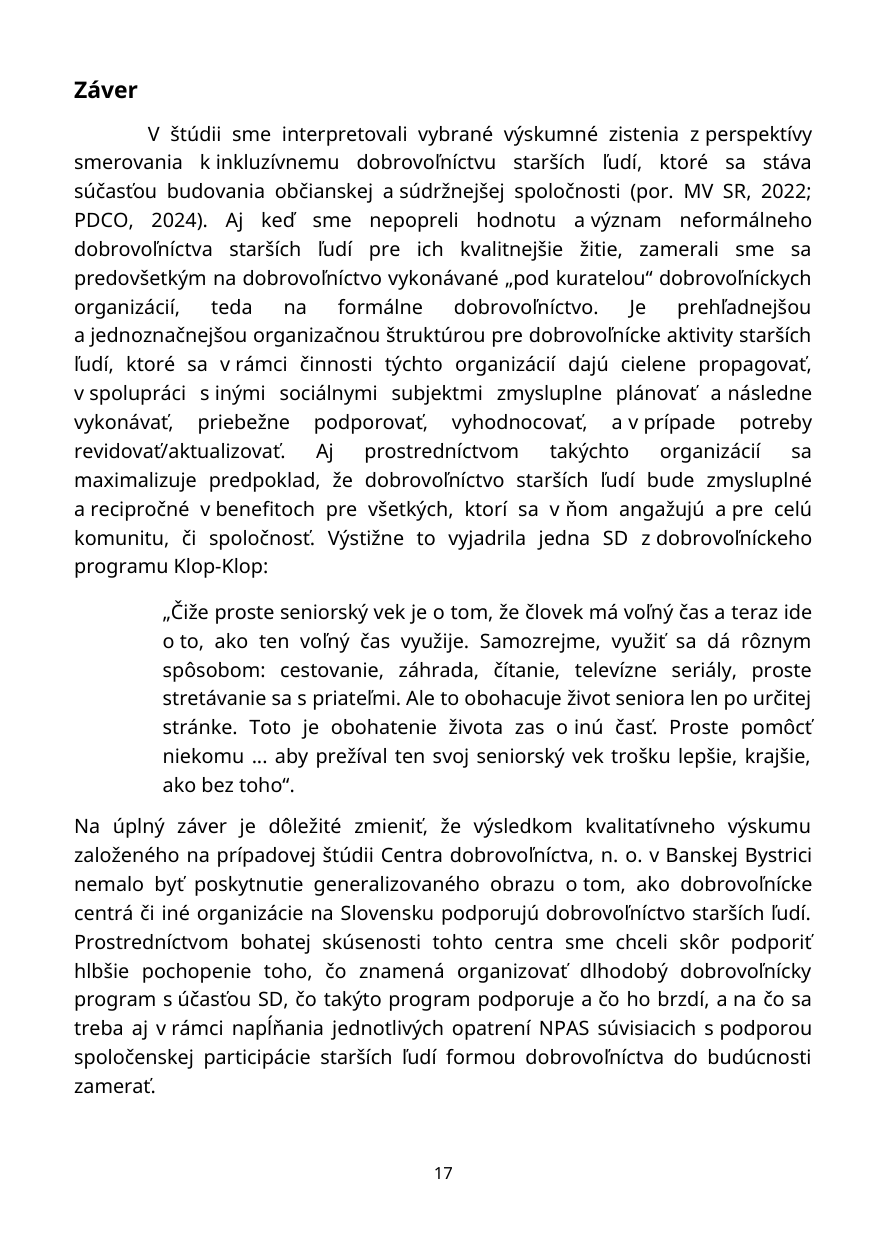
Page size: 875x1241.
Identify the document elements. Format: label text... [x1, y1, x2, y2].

text „Čiže proste seniorský vek je o tom, že človek má voľný čas a teraz ide o to, ako ten voľný čas využije. Samozrejme, využiť sa dá rôznym spôsobom: cestovanie, záhrada, čítanie, televízne seriály, proste stretávanie sa s priateľmi. Ale to obohacuje život seniora len po určitej stránke. Toto je obohatenie života zas o inú časť. Proste pomôcť niekomu ... aby prežíval ten svoj seniorský vek trošku lepšie, krajšie, ako bez toho“. [162, 598, 812, 798]
text Na úplný záver je dôležité zmieniť, že výsledkom kvalitatívneho výskumu založeného na prípadovej štúdii Centra dobrovoľníctva, n. o. v Banskej Bystrici nemalo byť poskytnutie generalizovaného obrazu o tom, ako dobrovoľnícke centrá či iné organizácie na Slovensku podporujú dobrovoľníctvo starších ľudí. Prostredníctvom bohatej skúsenosti tohto centra sme chceli skôr podporiť hlbšie pochopenie toho, čo znamená organizovať dlhodobý dobrovoľnícky program s účasťou SD, čo takýto program podporuje a čo ho brzdí, a na čo sa treba aj v rámci napĺňania jednotlivých opatrení NPAS súvisiacich s podporou spoločenskej participácie starších ľudí formou dobrovoľníctva do budúcnosti zamerať. [74, 813, 812, 1099]
text V štúdii sme interpretovali vybrané výskumné zistenia z perspektívy smerovania k inkluzívnemu dobrovoľníctvu starších ľudí, ktoré sa stáva súčasťou budovania občianskej a súdržnejšej spoločnosti (por. MV SR, 2022; PDCO, 2024). Aj keď sme nepopreli hodnotu a význam neformálneho dobrovoľníctva starších ľudí pre ich kvalitnejšie žitie, zamerali sme sa predovšetkým na dobrovoľníctvo vykonávané „pod kuratelou“ dobrovoľníckych organizácií, teda na formálne dobrovoľníctvo. Je prehľadnejšou a jednoznačnejšou organizačnou štruktúrou pre dobrovoľnícke aktivity starších ľudí, ktoré sa v rámci činnosti týchto organizácií dajú cielene propagovať, v spolupráci s inými sociálnymi subjektmi zmysluplne plánovať a následne vykonávať, priebežne podporovať, vyhodnocovať, a v prípade potreby revidovať/aktualizovať. Aj prostredníctvom takýchto organizácií sa maximalizuje predpoklad, že dobrovoľníctvo starších ľudí bude zmysluplné a recipročné v benefitoch pre všetkých, ktorí sa v ňom angažujú a pre celú komunitu, či spoločnosť. Výstižne to vyjadrila jedna SD z dobrovoľníckeho programu Klop-Klop: [74, 120, 812, 579]
subtitle Záver [74, 74, 812, 105]
